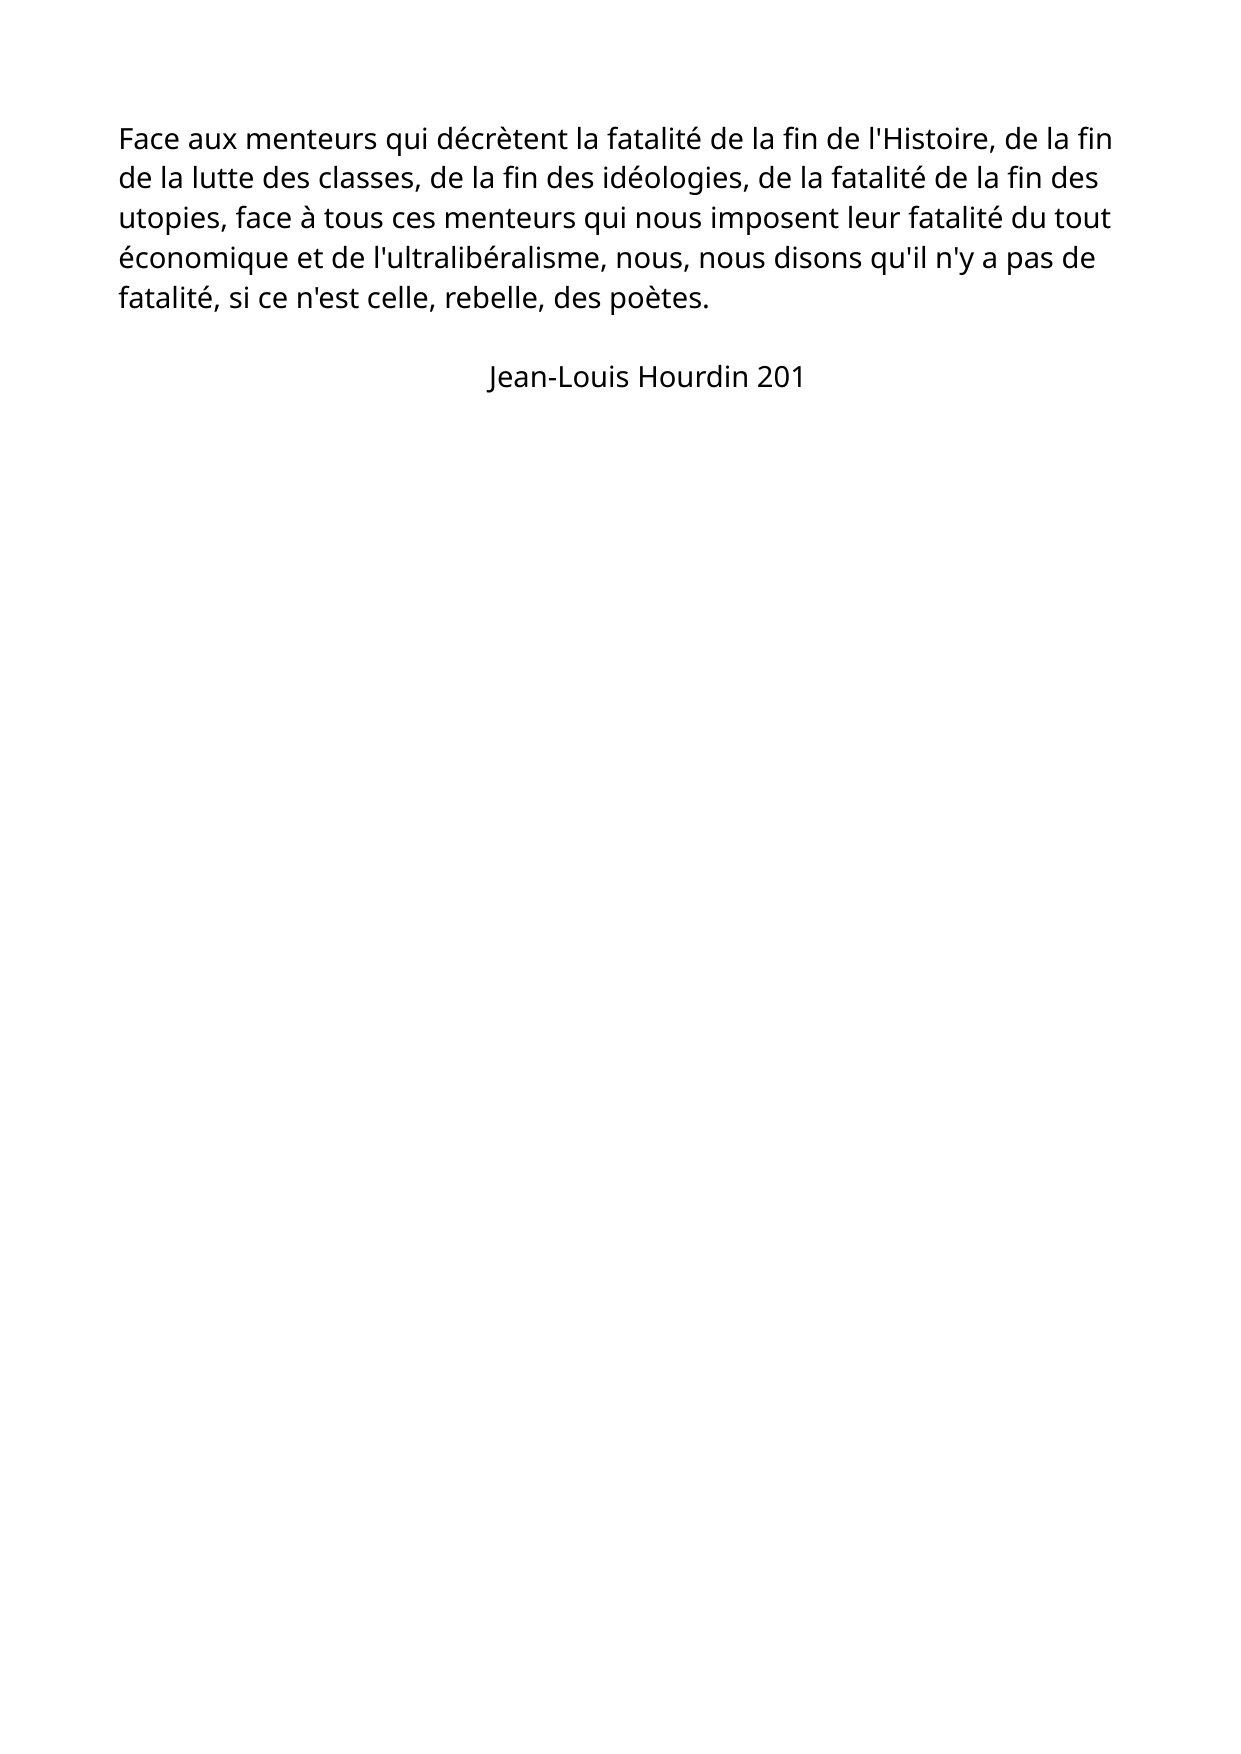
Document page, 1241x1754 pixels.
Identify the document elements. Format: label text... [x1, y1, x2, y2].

text Jean-Louis Hourdin 201 [118, 356, 1122, 396]
text Face aux menteurs qui décrètent la fatalité de la fin de l'Histoire, de la fin de la lutte des classes, de la fin des idéologies, de la fatalité de la fin des utopies, face à tous ces menteurs qui nous imposent leur fatalité du tout économique et de l'ultralibéralisme, nous, nous disons qu'il n'y a pas de fatalité, si ce n'est celle, rebelle, des poètes. [118, 118, 1122, 317]
